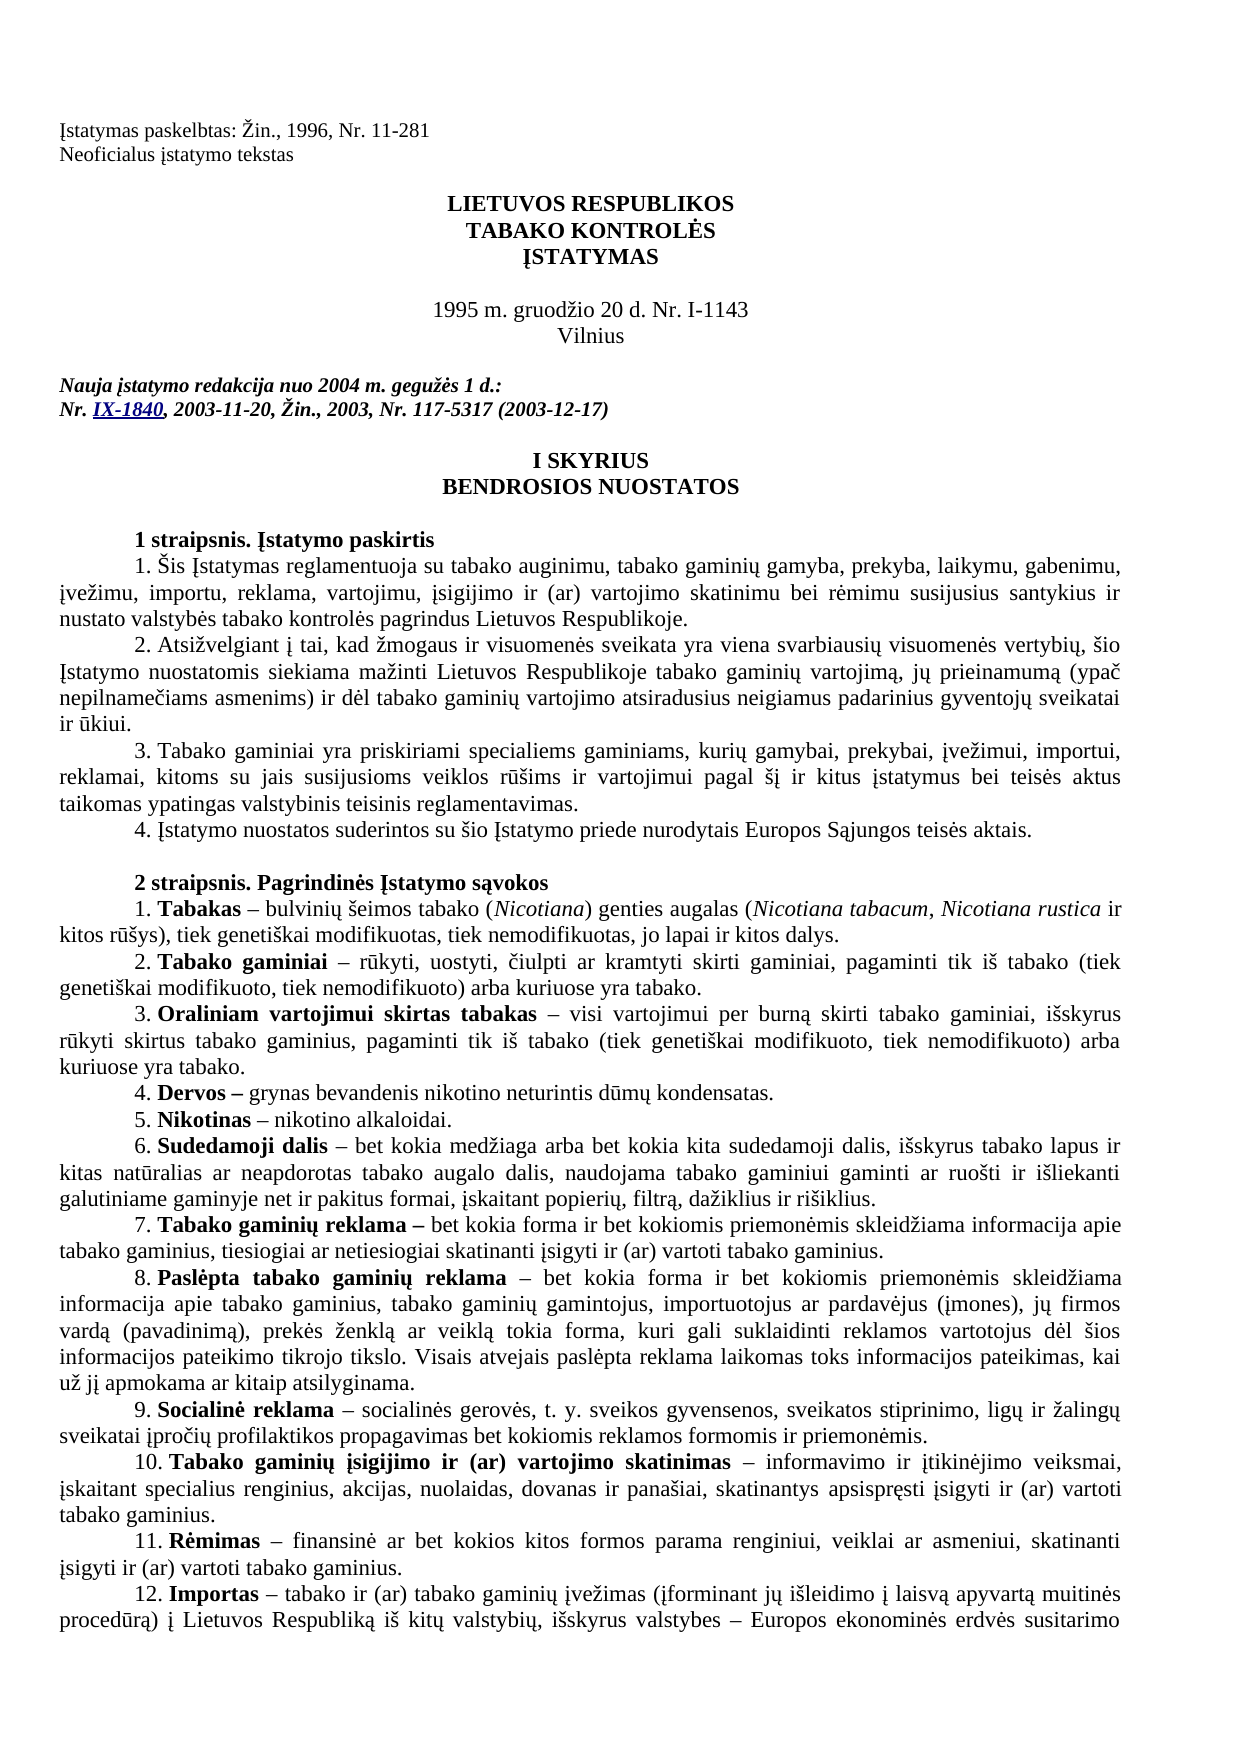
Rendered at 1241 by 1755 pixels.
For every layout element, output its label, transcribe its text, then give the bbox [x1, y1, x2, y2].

text LIETUVOS RESPUBLIKOS [59, 190, 1122, 217]
text 3. Tabako gaminiai yra priskiriami specialiems gaminiams, kurių gamybai, prekybai, įvežimui, importui, reklamai, kitoms su jais susijusioms veiklos rūšims ir vartojimui pagal šį ir kitus įstatymus bei teisės aktus taikomas ypatingas valstybinis teisinis reglamentavimas. [59, 737, 1122, 816]
text 2 straipsnis. Pagrindinės Įstatymo sąvokos [59, 869, 1122, 895]
text 12. Importas – tabako ir (ar) tabako gaminių įvežimas (įforminant jų išleidimo į laisvą apyvartą muitinės procedūrą) į Lietuvos Respubliką iš kitų valstybių, išskyrus valstybes – Europos ekonominės erdvės susitarimo [59, 1580, 1122, 1633]
text Neoficialus įstatymo tekstas [59, 142, 1122, 166]
text 11. Rėmimas – finansinė ar bet kokios kitos formos parama renginiui, veiklai ar asmeniui, skatinanti įsigyti ir (ar) vartoti tabako gaminius. [59, 1527, 1122, 1580]
text 5. Nikotinas – nikotino alkaloidai. [59, 1106, 1122, 1132]
subtitle BENDROSIOS NUOSTATOS [59, 473, 1122, 500]
text 3. Oraliniam vartojimui skirtas tabakas – visi vartojimui per burną skirti tabako gaminiai, išskyrus rūkyti skirtus tabako gaminius, pagaminti tik iš tabako (tiek genetiškai modifikuoto, tiek nemodifikuoto) arba kuriuose yra tabako. [59, 1000, 1122, 1079]
text 6. Sudedamoji dalis – bet kokia medžiaga arba bet kokia kita sudedamoji dalis, išskyrus tabako lapus ir kitas natūralias ar neapdorotas tabako augalo dalis, naudojama tabako gaminiui gaminti ar ruošti ir išliekanti galutiniame gaminyje net ir pakitus formai, įskaitant popierių, filtrą, dažiklius ir rišiklius. [59, 1132, 1122, 1211]
text 2. Tabako gaminiai – rūkyti, uostyti, čiulpti ar kramtyti skirti gaminiai, pagaminti tik iš tabako (tiek genetiškai modifikuoto, tiek nemodifikuoto) arba kuriuose yra tabako. [59, 948, 1122, 1000]
text 1. Šis Įstatymas reglamentuoja su tabako auginimu, tabako gaminių gamyba, prekyba, laikymu, gabenimu, įvežimu, importu, reklama, vartojimu, įsigijimo ir (ar) vartojimo skatinimu bei rėmimu susijusius santykius ir nustato valstybės tabako kontrolės pagrindus Lietuvos Respublikoje. [59, 552, 1122, 631]
text 4. Įstatymo nuostatos suderintos su šio Įstatymo priede nurodytais Europos Sąjungos teisės aktais. [59, 816, 1122, 842]
text 8. Paslėpta tabako gaminių reklama – bet kokia forma ir bet kokiomis priemonėmis skleidžiama informacija apie tabako gaminius, tabako gaminių gamintojus, importuotojus ar pardavėjus (įmones), jų firmos vardą (pavadinimą), prekės ženklą ar veiklą tokia forma, kuri gali suklaidinti reklamos vartotojus dėl šios informacijos pateikimo tikrojo tikslo. Visais atvejais paslėpta reklama laikomas toks informacijos pateikimas, kai už jį apmokama ar kitaip atsilyginama. [59, 1264, 1122, 1396]
text Nr. IX-1840, 2003-11-20, Žin., 2003, Nr. 117-5317 (2003-12-17) [59, 397, 1122, 421]
text 1995 m. gruodžio 20 d. Nr. I-1143 [59, 296, 1122, 322]
text 2. Atsižvelgiant į tai, kad žmogaus ir visuomenės sveikata yra viena svarbiausių visuomenės vertybių, šio Įstatymo nuostatomis siekiama mažinti Lietuvos Respublikoje tabako gaminių vartojimą, jų prieinamumą (ypač nepilnamečiams asmenims) ir dėl tabako gaminių vartojimo atsiradusius neigiamus padarinius gyventojų sveikatai ir ūkiui. [59, 631, 1122, 737]
text Įstatymas paskelbtas: Žin., 1996, Nr. 11-281 [59, 118, 1122, 142]
text Vilnius [59, 322, 1122, 348]
text 1. Tabakas – bulvinių šeimos tabako (Nicotiana) genties augalas (Nicotiana tabacum, Nicotiana rustica ir kitos rūšys), tiek genetiškai modifikuotas, tiek nemodifikuotas, jo lapai ir kitos dalys. [59, 895, 1122, 948]
text 10. Tabako gaminių įsigijimo ir (ar) vartojimo skatinimas – informavimo ir įtikinėjimo veiksmai, įskaitant specialius renginius, akcijas, nuolaidas, dovanas ir panašiai, skatinantys apsispręsti įsigyti ir (ar) vartoti tabako gaminius. [59, 1448, 1122, 1527]
text 1 straipsnis. Įstatymo paskirtis [59, 526, 1122, 552]
text Nauja įstatymo redakcija nuo 2004 m. gegužės 1 d.: [59, 372, 1122, 397]
text TABAKO KONTROLĖS [59, 217, 1122, 243]
text 7. Tabako gaminių reklama – bet kokia forma ir bet kokiomis priemonėmis skleidžiama informacija apie tabako gaminius, tiesiogiai ar netiesiogiai skatinanti įsigyti ir (ar) vartoti tabako gaminius. [59, 1211, 1122, 1264]
text ĮSTATYMAS [59, 243, 1122, 269]
text 4. Dervos – grynas bevandenis nikotino neturintis dūmų kondensatas. [59, 1079, 1122, 1106]
text 9. Socialinė reklama – socialinės gerovės, t. y. sveikos gyvensenos, sveikatos stiprinimo, ligų ir žalingų sveikatai įpročių profilaktikos propagavimas bet kokiomis reklamos formomis ir priemonėmis. [59, 1396, 1122, 1448]
text I SKYRIUS [59, 447, 1122, 473]
